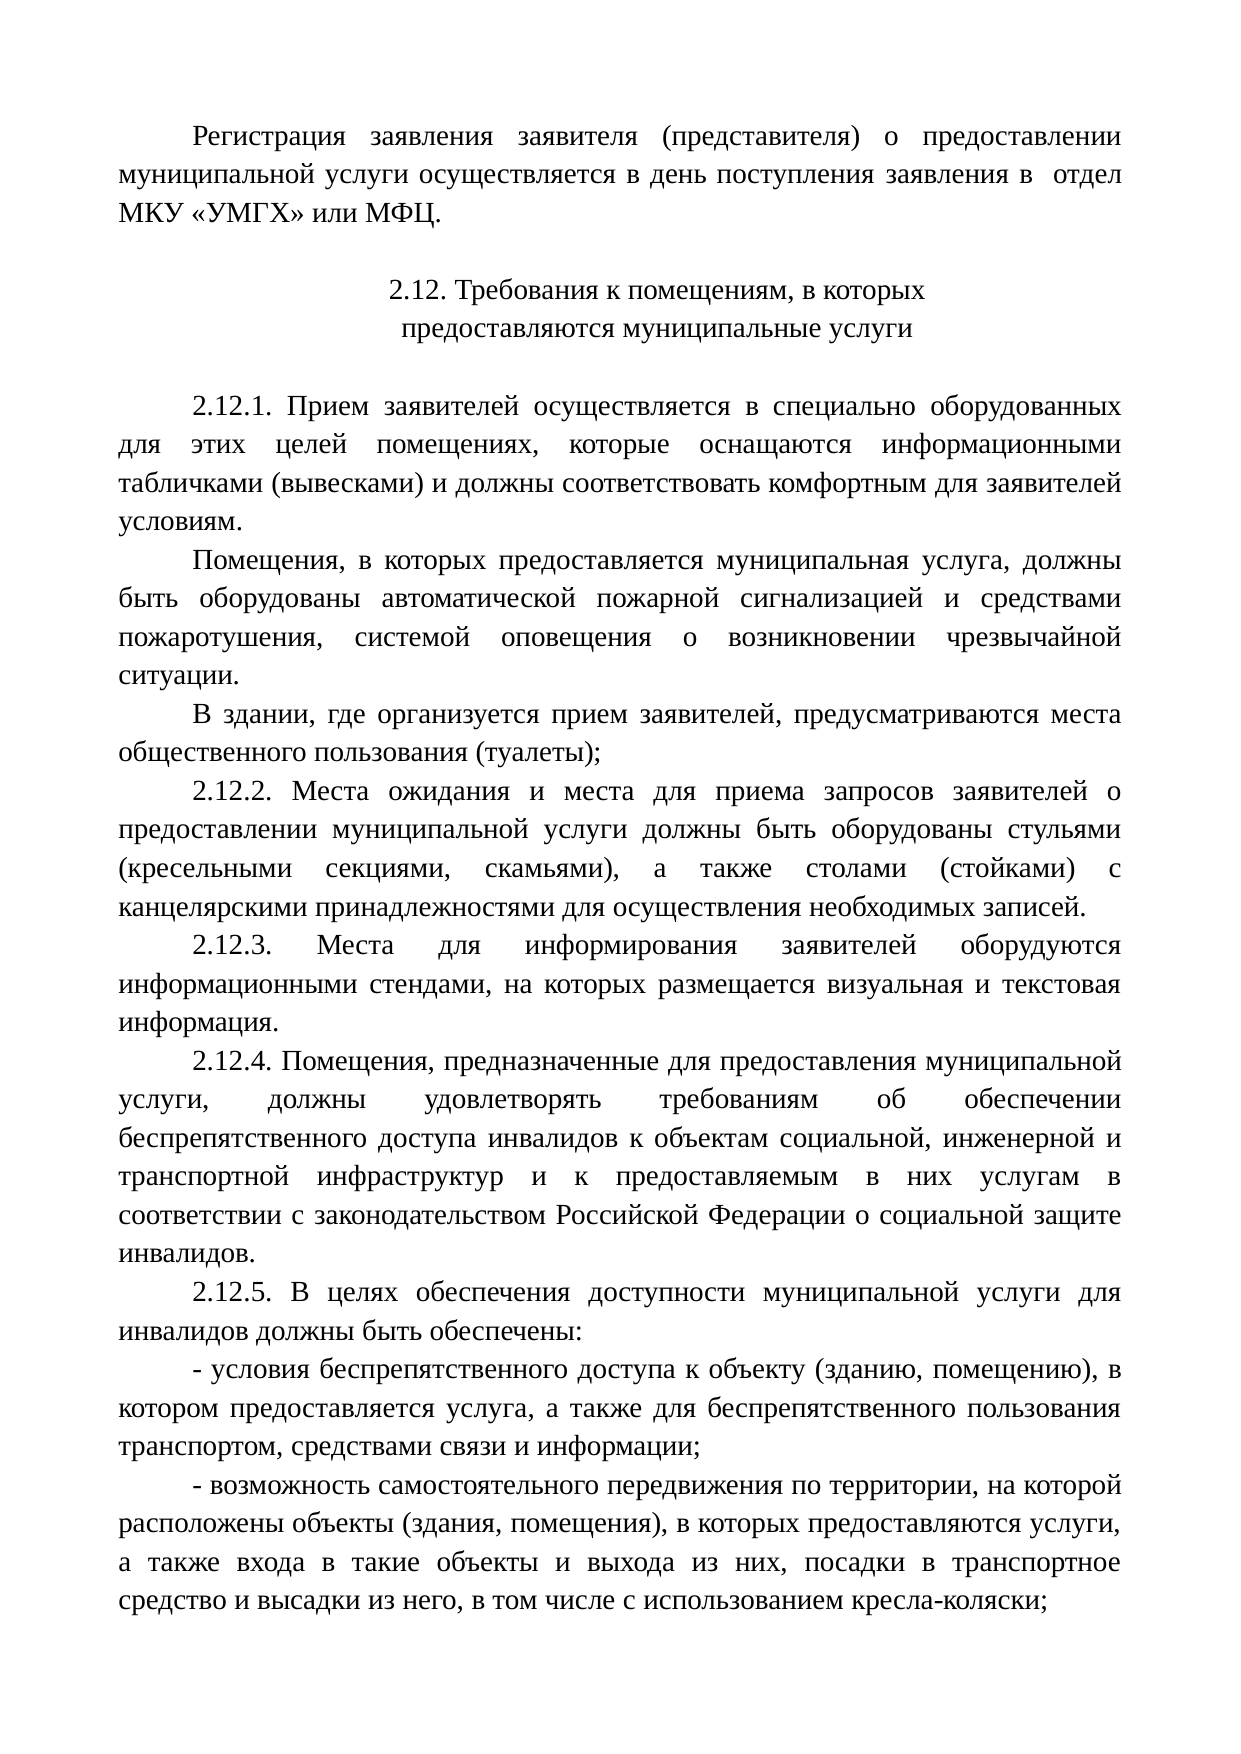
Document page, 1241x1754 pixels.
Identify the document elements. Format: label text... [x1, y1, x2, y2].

text 2.12.5. В целях обеспечения доступности муниципальной услуги для инвалидов должны быть обеспечены: [118, 1274, 1122, 1346]
text 2.12. Требования к помещениям, в которых [118, 272, 1122, 306]
text 2.12.3. Места для информирования заявителей оборудуются информационными стендами, на которых размещается визуальная и текстовая информация. [118, 927, 1122, 1038]
text Помещения, в которых предоставляется муниципальная услуга, должны быть оборудованы автоматической пожарной сигнализацией и средствами пожаротушения, системой оповещения о возникновении чрезвычайной ситуации. [118, 542, 1122, 691]
text 2.12.1. Прием заявителей осуществляется в специально оборудованных для этих целей помещениях, которые оснащаются информационными табличками (вывесками) и должны соответствовать комфортным для заявителей условиям. [118, 388, 1122, 537]
text 2.12.2. Места ожидания и места для приема запросов заявителей о предоставлении муниципальной услуги должны быть оборудованы стульями (кресельными секциями, скамьями), а также столами (стойками) с канцелярскими принадлежностями для осуществления необходимых записей. [118, 773, 1122, 922]
text 2.12.4. Помещения, предназначенные для предоставления муниципальной услуги, должны удовлетворять требованиям об обеспечении беспрепятственного доступа инвалидов к объектам социальной, инженерной и транспортной инфраструктур и к предоставляемым в них услугам в соответствии с законодательством Российской Федерации о социальной защите инвалидов. [118, 1043, 1122, 1269]
text предоставляются муниципальные услуги [118, 311, 1122, 344]
text - возможность самостоятельного передвижения по территории, на которой расположены объекты (здания, помещения), в которых предоставляются услуги, а также входа в такие объекты и выхода из них, посадки в транспортное средство и высадки из него, в том числе с использованием кресла-коляски; [118, 1467, 1122, 1616]
text - условия беспрепятственного доступа к объекту (зданию, помещению), в котором предоставляется услуга, а также для беспрепятственного пользования транспортом, средствами связи и информации; [118, 1351, 1122, 1462]
text В здании, где организуется прием заявителей, предусматриваются места общественного пользования (туалеты); [118, 696, 1122, 768]
text Регистрация заявления заявителя (представителя) о предоставлении муниципальной услуги осуществляется в день поступления заявления в отдел МКУ «УМГХ» или МФЦ. [118, 118, 1122, 229]
